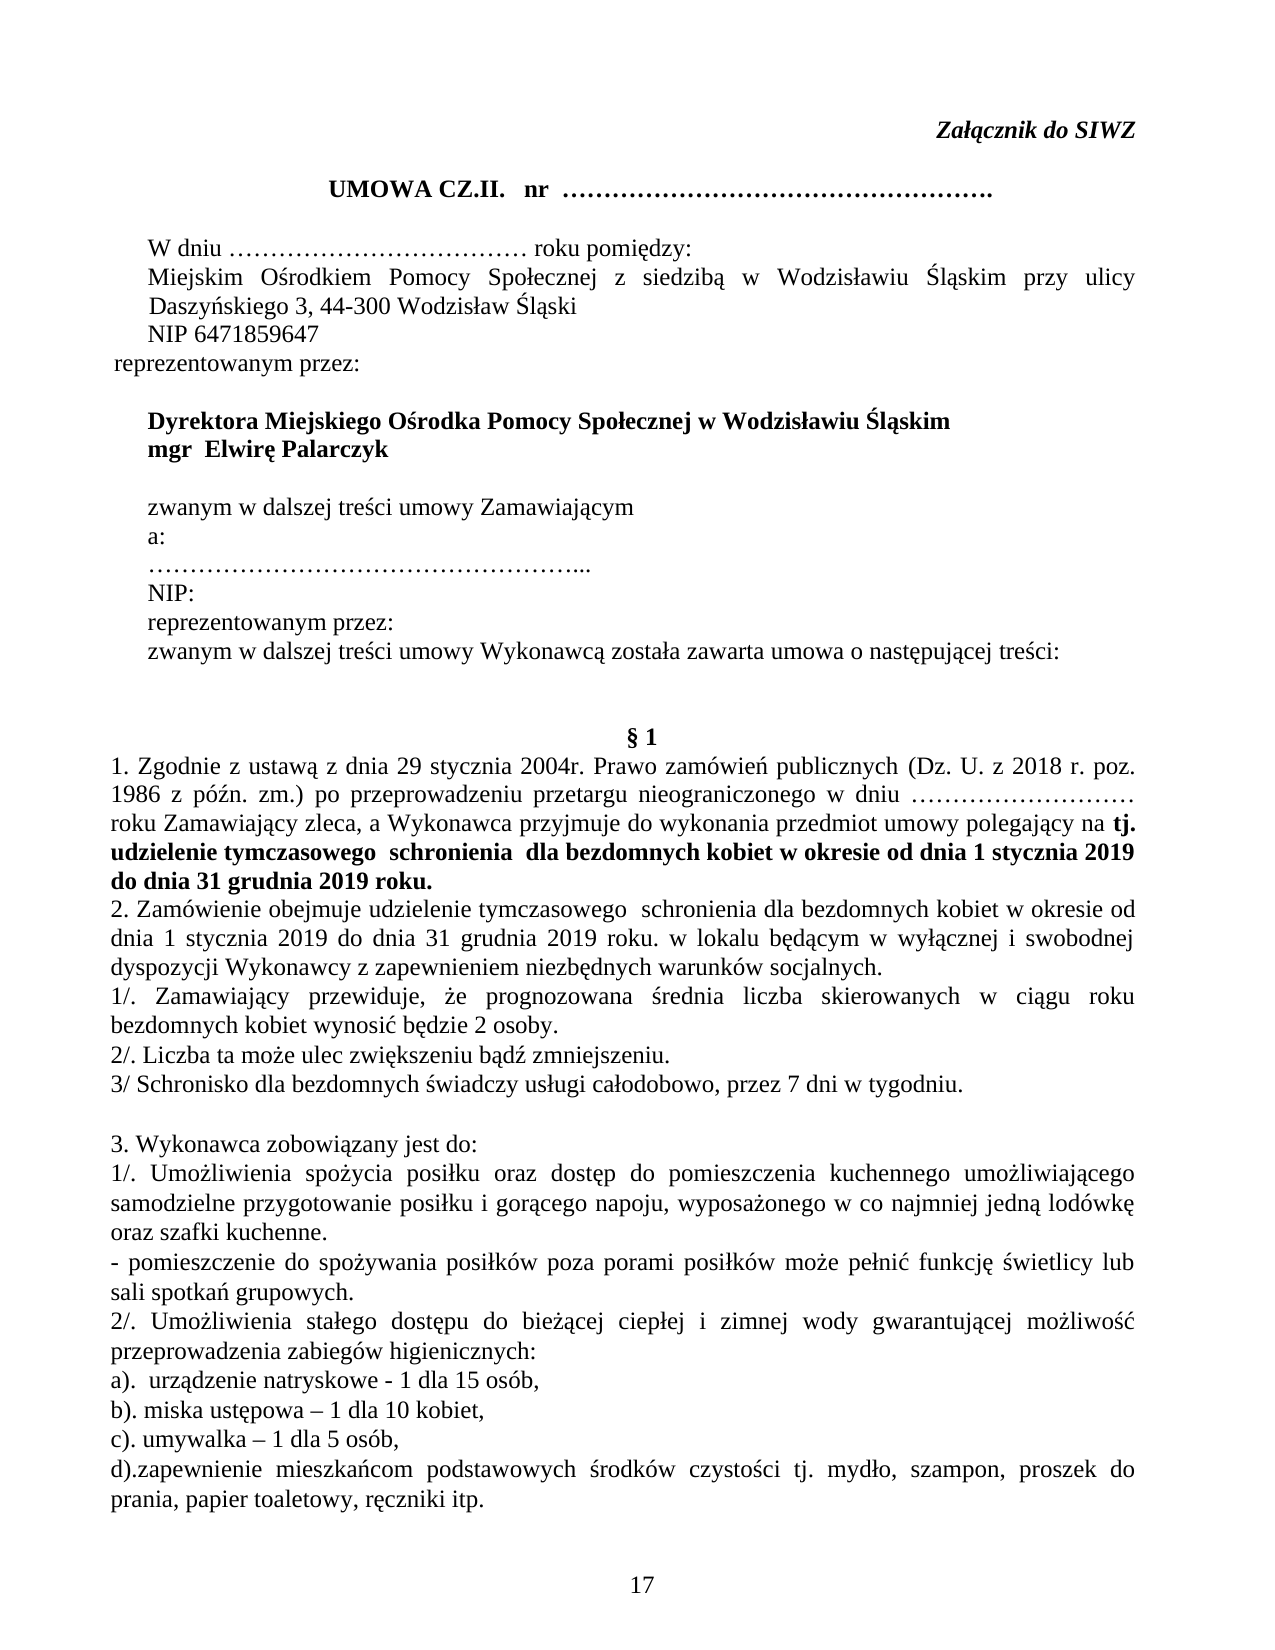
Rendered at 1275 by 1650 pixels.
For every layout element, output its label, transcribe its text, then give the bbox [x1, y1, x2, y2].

text NIP: [147, 578, 1136, 607]
text a). urządzenie natryskowe - 1 dla 15 osób, [110, 1365, 1136, 1394]
text zwanym w dalszej treści umowy Zamawiającym [147, 492, 1136, 521]
text mgr Elwirę Palarczyk [147, 434, 1136, 463]
text c). umywalka – 1 dla 5 osób, [110, 1424, 1136, 1453]
text 3/ Schronisko dla bezdomnych świadczy usługi całodobowo, przez 7 dni w tygodniu. [110, 1069, 1136, 1098]
text § 1 [147, 722, 1136, 751]
text NIP 6471859647 [147, 319, 1136, 348]
list 2. Zamówienie obejmuje udzielenie tymczasowego schronienia dla bezdomnych kobiet w okresie od dnia 1 stycznia 2019 do dnia 31 grudnia 2019 roku. w lokalu będącym w wyłącznej i swobodnej dyspozycji Wykonawcy z zapewnieniem niezbędnych warunków socjalnych. [110, 894, 1136, 981]
text reprezentowanym przez: [147, 607, 1136, 636]
text a: [147, 521, 1136, 549]
text d).zapewnienie mieszkańcom podstawowych środków czystości tj. mydło, szampon, proszek do prania, papier toaletowy, ręczniki itp. [110, 1454, 1136, 1512]
text W dniu ……………………………… roku pomiędzy: [147, 233, 1136, 262]
text 1/. Zamawiający przewiduje, że prognozowana średnia liczba skierowanych w ciągu roku bezdomnych kobiet wynosić będzie 2 osoby. [110, 981, 1136, 1039]
text Dyrektora Miejskiego Ośrodka Pomocy Społecznej w Wodzisławiu Śląskim [147, 406, 1136, 434]
text Miejskim Ośrodkiem Pomocy Społecznej z siedzibą w Wodzisławiu Śląskim przy ulicy Daszyńskiego 3, 44-300 Wodzisław Śląski [147, 262, 1136, 319]
text ……………………………………………... [147, 549, 1136, 578]
list 1. Zgodnie z ustawą z dnia 29 stycznia 2004r. Prawo zamówień publicznych (Dz. U. z 2018 r. poz. 1986 z późn. zm.) po przeprowadzeniu przetargu nieograniczonego w dniu ……………………… roku Zamawiający zleca, a Wykonawca przyjmuje do wykonania przedmiot umowy polegający na tj. udzielenie tymczasowego schronienia dla bezdomnych kobiet w okresie od dnia 1 stycznia 2019 do dnia 31 grudnia 2019 roku. [110, 751, 1136, 894]
text 1/. Umożliwienia spożycia posiłku oraz dostęp do pomieszczenia kuchennego umożliwiającego samodzielne przygotowanie posiłku i gorącego napoju, wyposażonego w co najmniej jedną lodówkę oraz szafki kuchenne. [110, 1158, 1136, 1246]
text reprezentowanym przez: [110, 348, 1136, 377]
text 2/. Liczba ta może ulec zwiększeniu bądź zmniejszeniu. [110, 1040, 1136, 1069]
text 2/. Umożliwienia stałego dostępu do bieżącej ciepłej i zimnej wody gwarantującej możliwość przeprowadzenia zabiegów higienicznych: [110, 1306, 1136, 1364]
text b). miska ustępowa – 1 dla 10 kobiet, [110, 1395, 1136, 1424]
text 3. Wykonawca zobowiązany jest do: [110, 1129, 1136, 1157]
text Załącznik do SIWZ [147, 115, 1136, 144]
text zwanym w dalszej treści umowy Wykonawcą została zawarta umowa o następującej treści: [147, 636, 1136, 664]
text - pomieszczenie do spożywania posiłków poza porami posiłków może pełnić funkcję świetlicy lub sali spotkań grupowych. [110, 1247, 1136, 1305]
text UMOWA CZ.II. nr ……………………………………………. [147, 174, 1136, 203]
